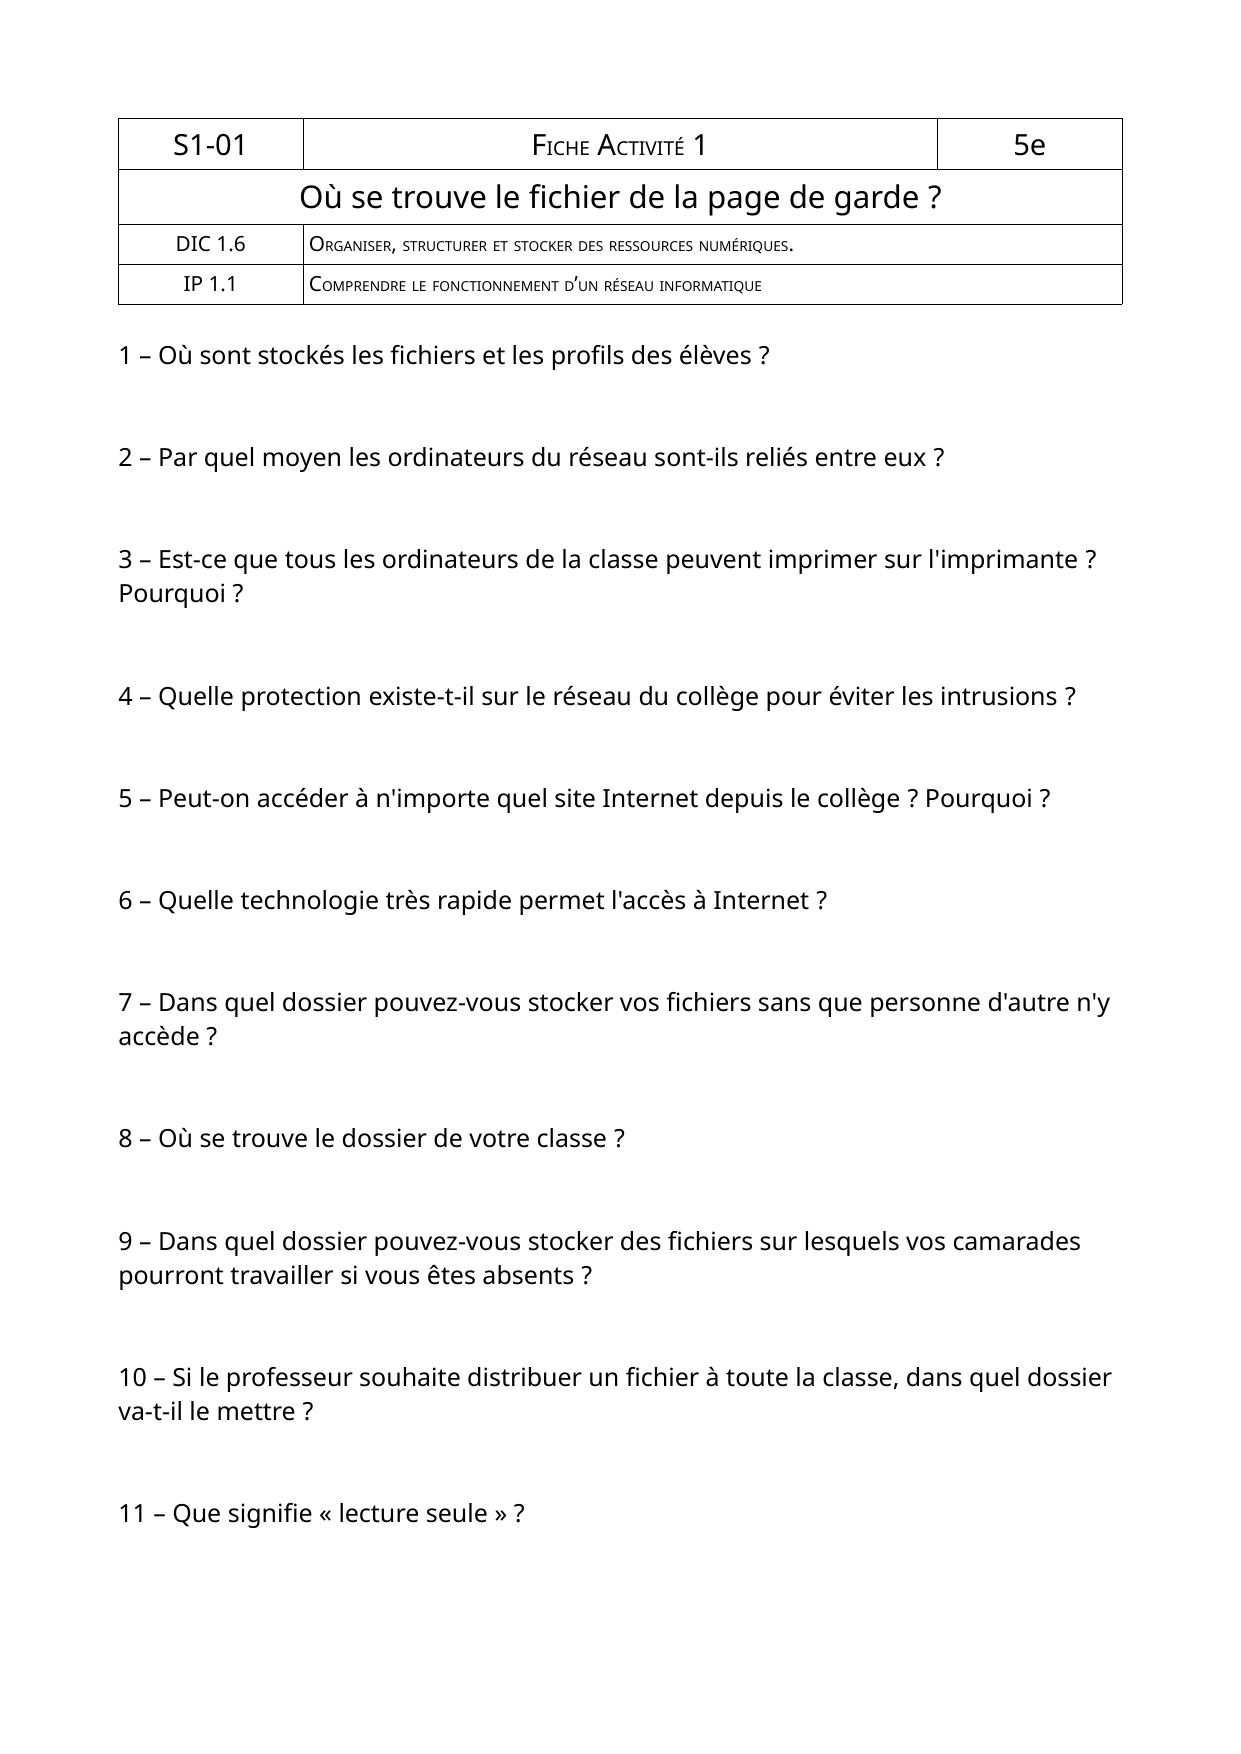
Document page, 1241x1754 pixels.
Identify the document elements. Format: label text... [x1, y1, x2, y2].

table_cell Comprendre le fonctionnement d’un réseau informatique [304, 265, 1122, 303]
text 9 – Dans quel dossier pouvez-vous stocker des fichiers sur lesquels vos camarades pourront travailler si vous êtes absents ? [118, 1223, 1122, 1291]
table_header 5e [938, 119, 1122, 169]
text 6 – Quelle technologie très rapide permet l'accès à Internet ? [118, 883, 1122, 917]
text 1 – Où sont stockés les fichiers et les profils des élèves ? [118, 338, 1122, 372]
text 5 – Peut-on accéder à n'importe quel site Internet depuis le collège ? Pourquoi ? [118, 781, 1122, 814]
table_cell DIC 1.6 [119, 225, 303, 263]
text 7 – Dans quel dossier pouvez-vous stocker vos fichiers sans que personne d'autre n'y accède ? [118, 985, 1122, 1053]
text 10 – Si le professeur souhaite distribuer un fichier à toute la classe, dans quel dossier va-t-il le mettre ? [118, 1359, 1122, 1428]
text 4 – Quelle protection existe-t-il sur le réseau du collège pour éviter les intrusions ? [118, 678, 1122, 712]
table_cell Où se trouve le fichier de la page de garde ? [119, 170, 1122, 223]
table_cell IP 1.1 [119, 265, 303, 303]
text 8 – Où se trouve le dossier de votre classe ? [118, 1121, 1122, 1155]
text 3 – Est-ce que tous les ordinateurs de la classe peuvent imprimer sur l'imprimante ? Pourquoi ? [118, 542, 1122, 610]
table_header S1-01 [119, 119, 303, 169]
table_cell Organiser, structurer et stocker des ressources numériques. [304, 225, 1122, 263]
table_header Fiche Activité 1 [304, 119, 937, 169]
text 2 – Par quel moyen les ordinateurs du réseau sont-ils reliés entre eux ? [118, 440, 1122, 474]
text 11 – Que signifie « lecture seule » ? [118, 1496, 1122, 1530]
